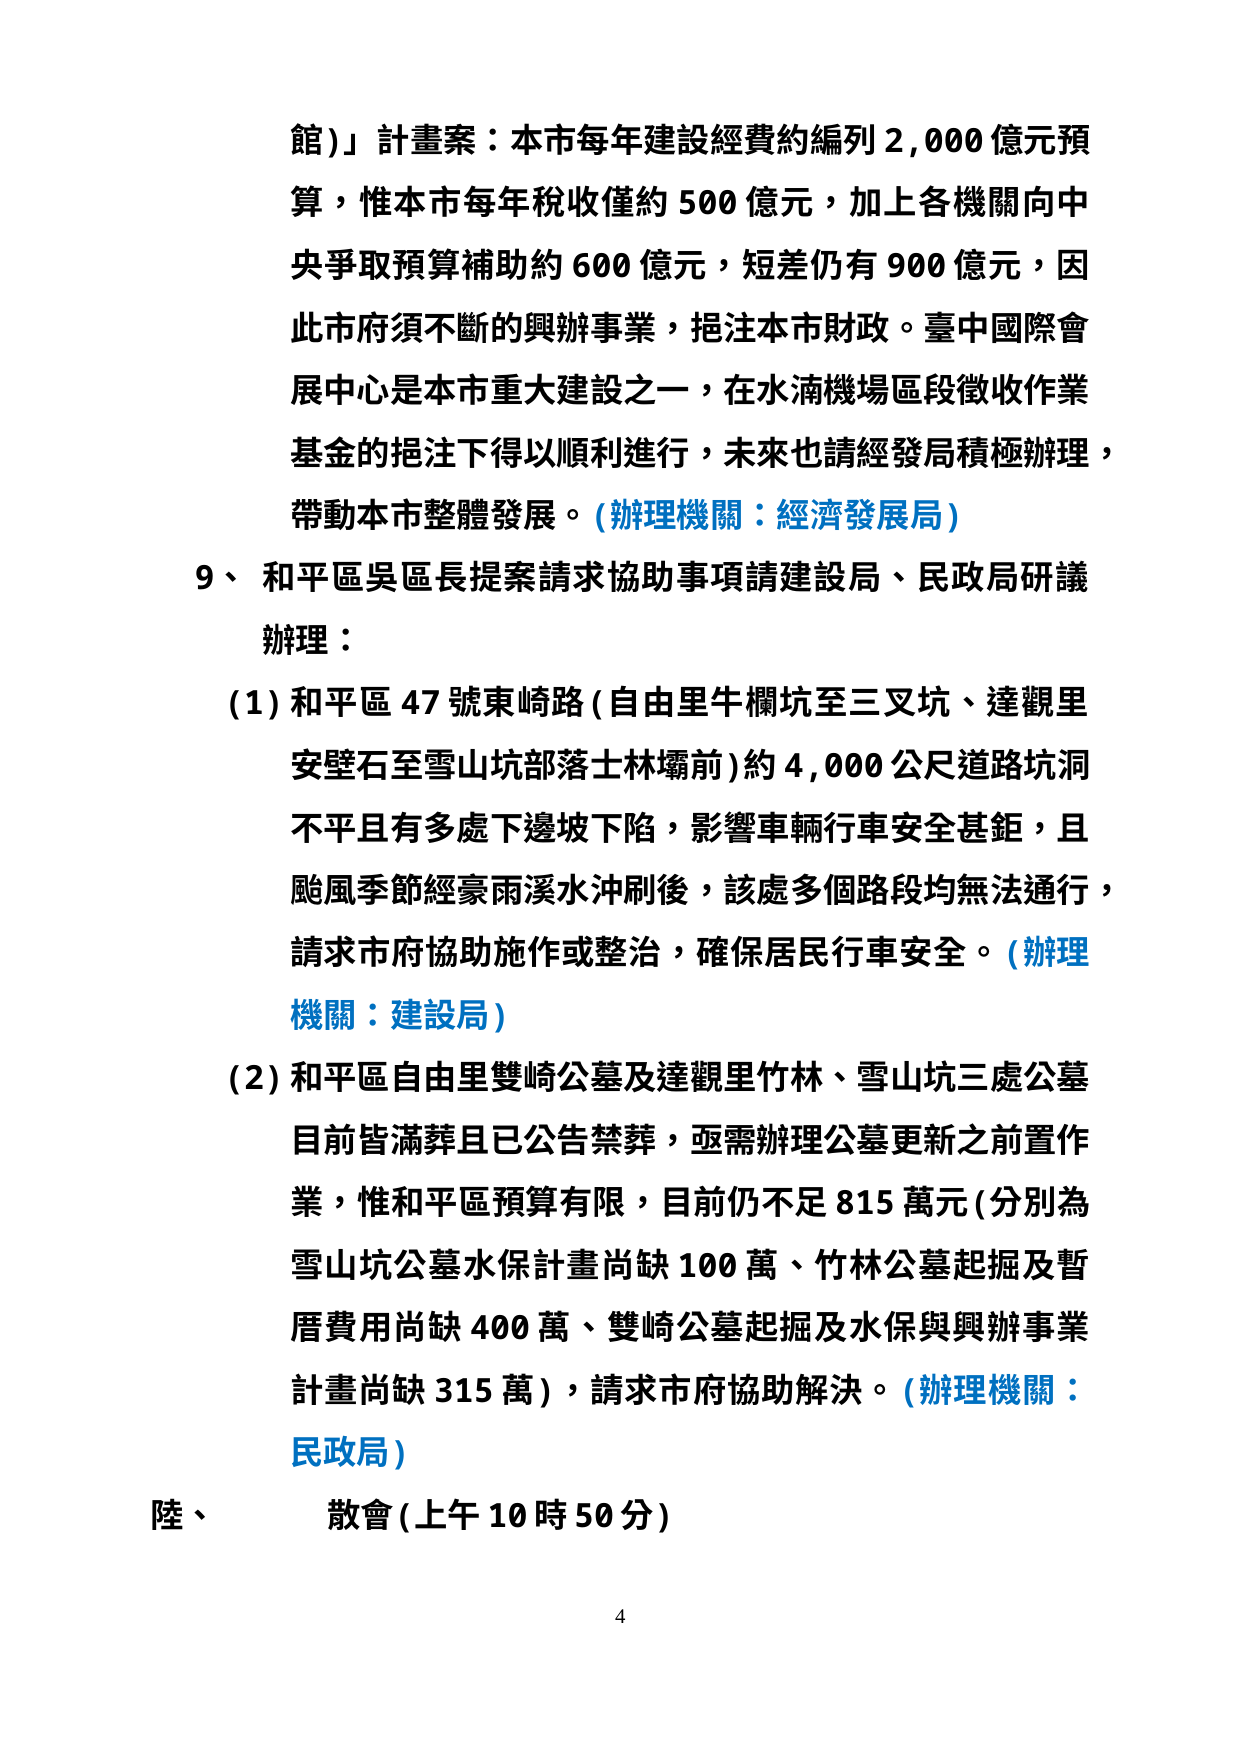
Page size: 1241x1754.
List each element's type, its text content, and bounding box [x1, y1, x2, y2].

list 經發局支用「臺中市區段徵收作業基金-水湳機場區段徵收作業基金」辦理「臺中國際會展中心(東側展館)」計畫案：本市每年建設經費約編列2,000億元預算，惟本市每年稅收僅約500億元，加上各機關向中央爭取預算補助約600億元，短差仍有900億元，因此市府須不斷的興辦事業，挹注本市財政。臺中國際會展中心是本市重大建設之一，在水湳機場區段徵收作業基金的挹注下得以順利進行，未來也請經發局積極辦理，帶動本市整體發展。(辦理機關：經濟發展局) [224, 96, 1090, 534]
list 和平區47號東崎路(自由里牛欄坑至三叉坑、達觀里安壁石至雪山坑部落士林壩前)約4,000公尺道路坑洞不平且有多處下邊坡下陷，影響車輛行車安全甚鉅，且颱風季節經豪雨溪水沖刷後，該處多個路段均無法通行，請求市府協助施作或整治，確保居民行車安全。(辦理機關：建設局) [224, 659, 1090, 1034]
list 和平區吳區長提案請求協助事項請建設局、民政局研議辦理： [194, 534, 1090, 659]
list 散會(上午10時50分) [150, 1471, 1090, 1534]
list 和平區自由里雙崎公墓及達觀里竹林、雪山坑三處公墓目前皆滿葬且已公告禁葬，亟需辦理公墓更新之前置作業，惟和平區預算有限，目前仍不足815萬元(分別為雪山坑公墓水保計畫尚缺100萬、竹林公墓起掘及暫厝費用尚缺400萬、雙崎公墓起掘及水保與興辦事業計畫尚缺315萬)，請求市府協助解決。(辦理機關：民政局) [224, 1034, 1090, 1471]
